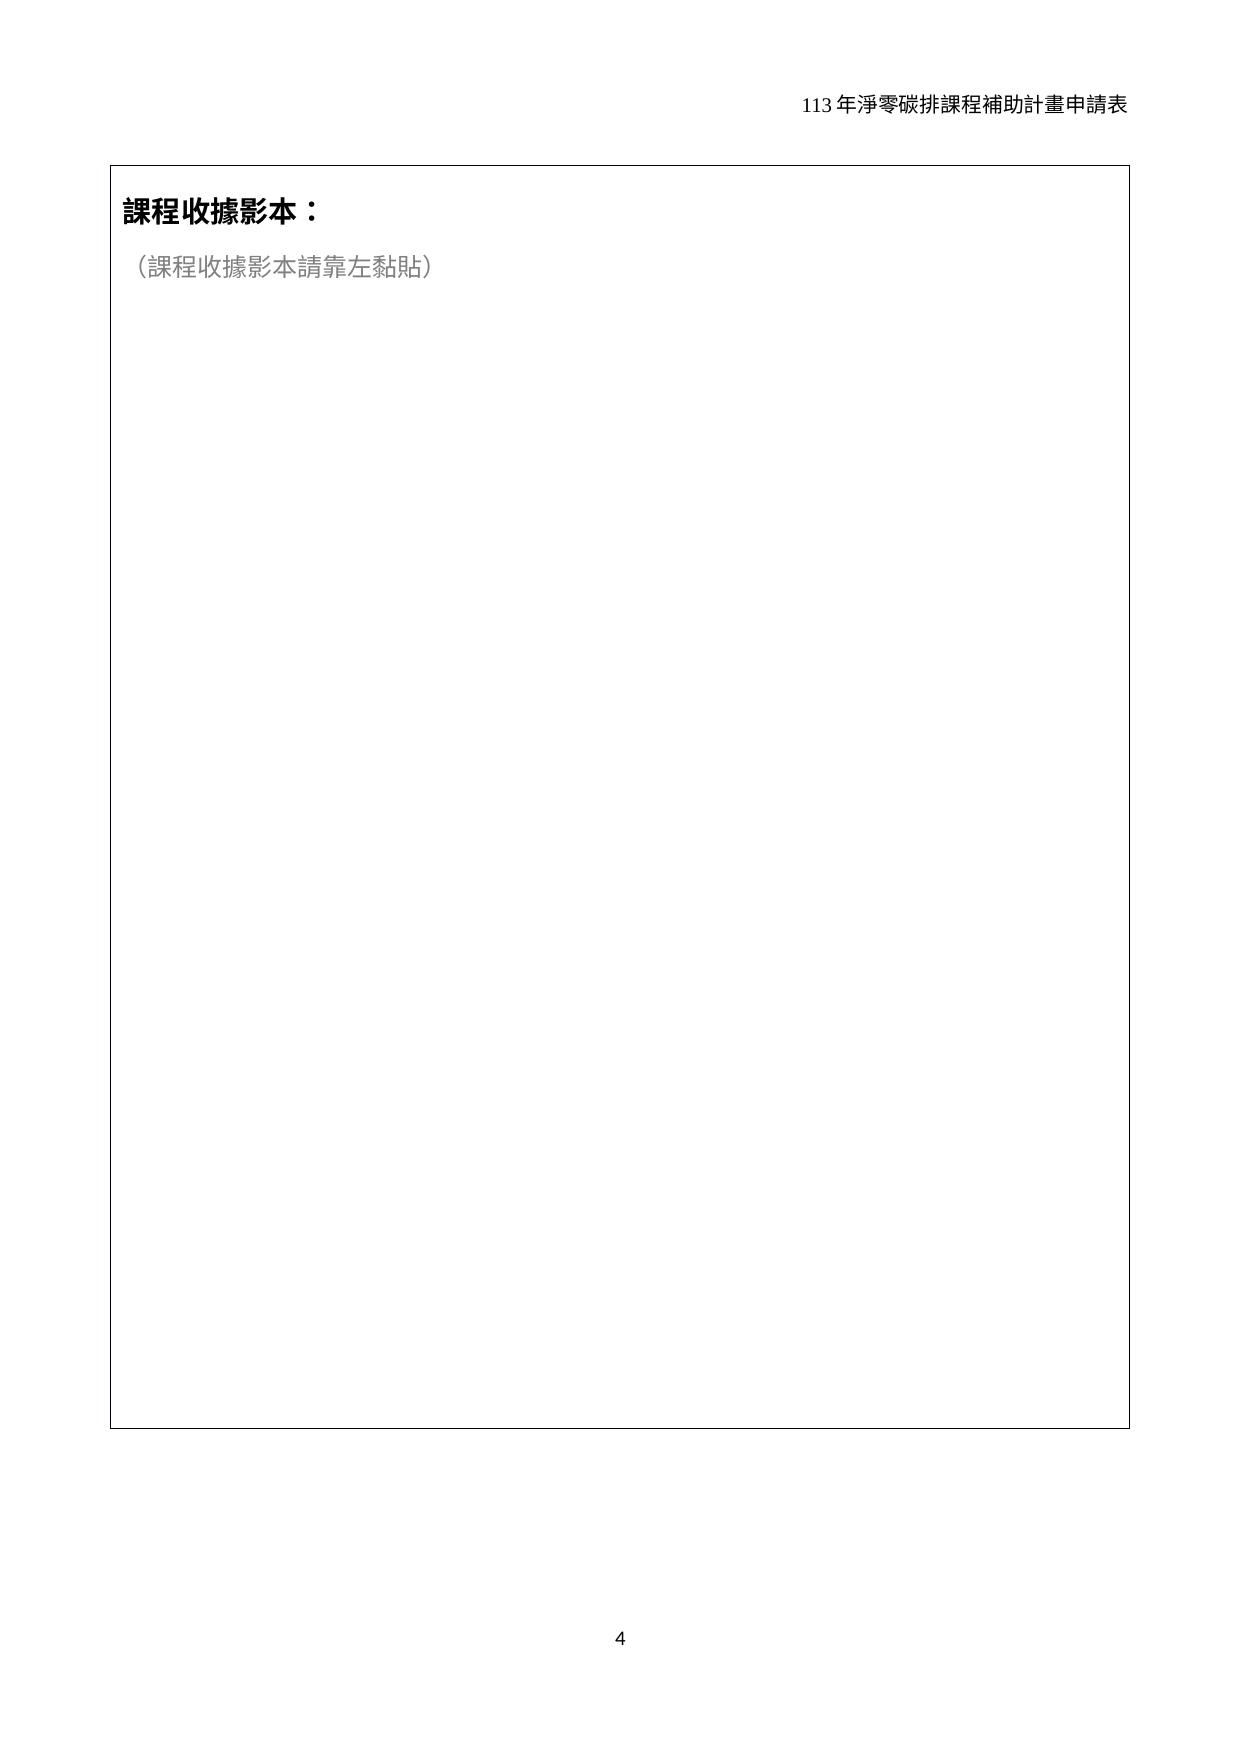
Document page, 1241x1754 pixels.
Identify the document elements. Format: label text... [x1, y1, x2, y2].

table_cell 課程收據影本： （課程收據影本請靠左黏貼） [111, 166, 1129, 1428]
